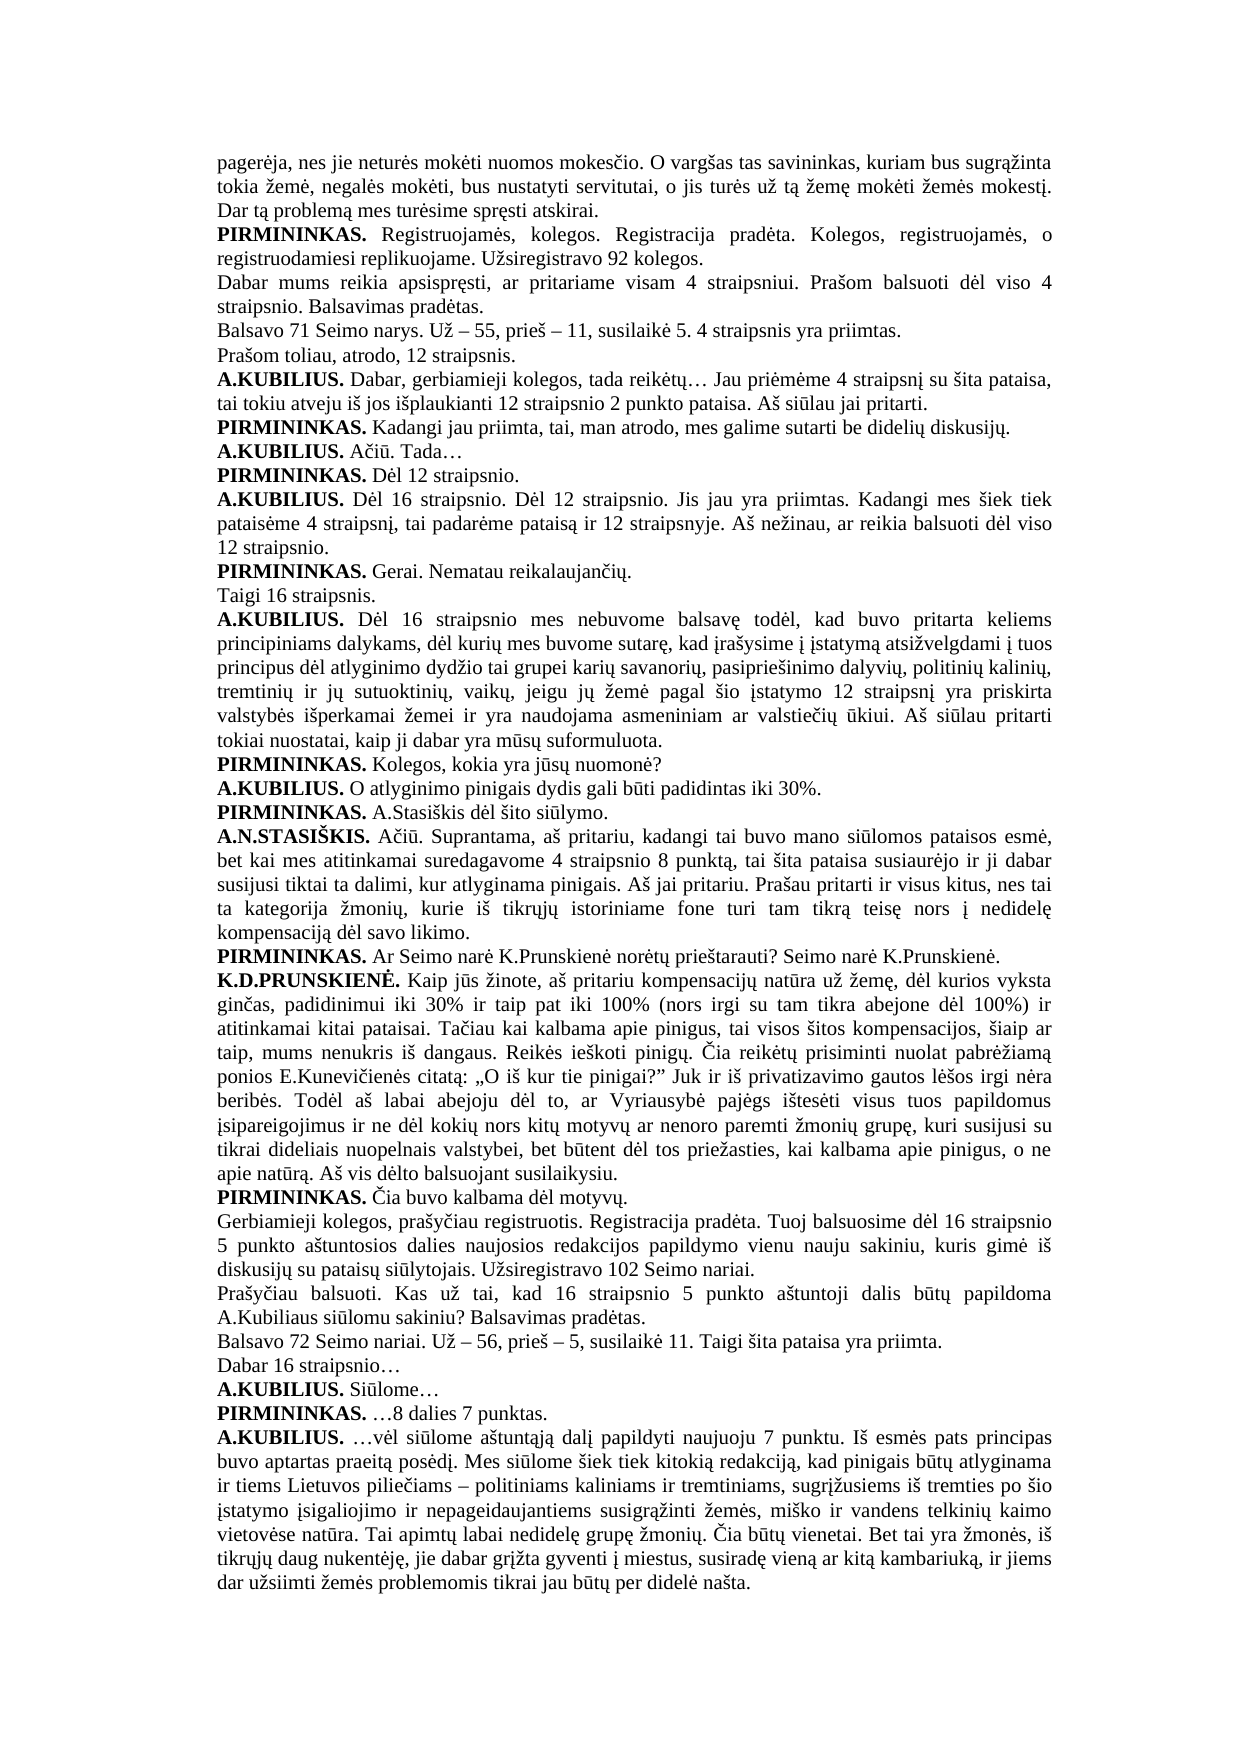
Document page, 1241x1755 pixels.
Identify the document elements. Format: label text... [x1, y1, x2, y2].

text PIRMININKAS. Ar Seimo narė K.Prunskienė norėtų prieštarauti? Seimo narė K.Prunskienė. [217, 944, 1053, 968]
text A.KUBILIUS. Dėl 16 straipsnio. Dėl 12 straipsnio. Jis jau yra priimtas. Kadangi mes šiek tiek pataisėme 4 straipsnį, tai padarėme pataisą ir 12 straipsnyje. Aš nežinau, ar reikia balsuoti dėl viso 12 straipsnio. [217, 487, 1053, 559]
text A.KUBILIUS. …vėl siūlome aštuntąją dalį papildyti naujuoju 7 punktu. Iš esmės pats principas buvo aptartas praeitą posėdį. Mes siūlome šiek tiek kitokią redakciją, kad pinigais būtų atlyginama ir tiems Lietuvos piliečiams – politiniams kaliniams ir tremtiniams, sugrįžusiems iš tremties po šio įstatymo įsigaliojimo ir nepageidaujantiems susigrąžinti žemės, miško ir vandens telkinių kaimo vietovėse natūra. Tai apimtų labai nedidelę grupę žmonių. Čia būtų vienetai. Bet tai yra žmonės, iš tikrųjų daug nukentėję, jie dabar grįžta gyventi į miestus, susiradę vieną ar kitą kambariuką, ir jiems dar užsiimti žemės problemomis tikrai jau būtų per didelė našta. [217, 1425, 1053, 1594]
text PIRMININKAS. A.Stasiškis dėl šito siūlymo. [217, 800, 1053, 824]
text PIRMININKAS. Dėl 12 straipsnio. [217, 463, 1053, 487]
text A.KUBILIUS. Dėl 16 straipsnio mes nebuvome balsavę todėl, kad buvo pritarta keliems principiniams dalykams, dėl kurių mes buvome sutarę, kad įrašysime į įstatymą atsižvelgdami į tuos principus dėl atlyginimo dydžio tai grupei karių savanorių, pasipriešinimo dalyvių, politinių kalinių, tremtinių ir jų sutuoktinių, vaikų, jeigu jų žemė pagal šio įstatymo 12 straipsnį yra priskirta valstybės išperkamai žemei ir yra naudojama asmeniniam ar valstiečių ūkiui. Aš siūlau pritarti tokiai nuostatai, kaip ji dabar yra mūsų suformuluota. [217, 607, 1053, 752]
text A.KUBILIUS. O atlyginimo pinigais dydis gali būti padidintas iki 30%. [217, 776, 1053, 800]
text Prašom toliau, atrodo, 12 straipsnis. [217, 342, 1053, 367]
text PIRMININKAS. Čia buvo kalbama dėl motyvų. [217, 1185, 1053, 1209]
text A.N.STASIŠKIS. Ačiū. Suprantama, aš pritariu, kadangi tai buvo mano siūlomos pataisos esmė, bet kai mes atitinkamai suredagavome 4 straipsnio 8 punktą, tai šita pataisa susiaurėjo ir ji dabar susijusi tiktai ta dalimi, kur atlyginama pinigais. Aš jai pritariu. Prašau pritarti ir visus kitus, nes tai ta kategorija žmonių, kurie iš tikrųjų istoriniame fone turi tam tikrą teisę nors į nedidelę kompensaciją dėl savo likimo. [217, 824, 1053, 944]
text PIRMININKAS. Gerai. Nematau reikalaujančių. [217, 559, 1053, 583]
text A.KUBILIUS. Siūlome… [217, 1377, 1053, 1401]
text Prašyčiau balsuoti. Kas už tai, kad 16 straipsnio 5 punkto aštuntoji dalis būtų papildoma A.Kubiliaus siūlomu sakiniu? Balsavimas pradėtas. [217, 1281, 1053, 1329]
text A.KUBILIUS. Ačiū. Tada… [217, 439, 1053, 463]
text Balsavo 71 Seimo narys. Už – 55, prieš – 11, susilaikė 5. 4 straipsnis yra priimtas. [217, 318, 1053, 342]
text PIRMININKAS. Kadangi jau priimta, tai, man atrodo, mes galime sutarti be didelių diskusijų. [217, 415, 1053, 439]
text PIRMININKAS. Kolegos, kokia yra jūsų nuomonė? [217, 752, 1053, 776]
text Gerbiamieji kolegos, prašyčiau registruotis. Registracija pradėta. Tuoj balsuosime dėl 16 straipsnio 5 punkto aštuntosios dalies naujosios redakcijos papildymo vienu nauju sakiniu, kuris gimė iš diskusijų su pataisų siūlytojais. Užsiregistravo 102 Seimo nariai. [217, 1209, 1053, 1281]
text Dabar 16 straipsnio… [217, 1353, 1053, 1377]
text pagerėja, nes jie neturės mokėti nuomos mokesčio. O vargšas tas savininkas, kuriam bus sugrąžinta tokia žemė, negalės mokėti, bus nustatyti servitutai, o jis turės už tą žemę mokėti žemės mokestį. Dar tą problemą mes turėsime spręsti atskirai. [217, 150, 1053, 222]
text PIRMININKAS. …8 dalies 7 punktas. [217, 1401, 1053, 1425]
text Balsavo 72 Seimo nariai. Už – 56, prieš – 5, susilaikė 11. Taigi šita pataisa yra priimta. [217, 1329, 1053, 1353]
text Taigi 16 straipsnis. [217, 583, 1053, 607]
text A.KUBILIUS. Dabar, gerbiamieji kolegos, tada reikėtų… Jau priėmėme 4 straipsnį su šita pataisa, tai tokiu atveju iš jos išplaukianti 12 straipsnio 2 punkto pataisa. Aš siūlau jai pritarti. [217, 367, 1053, 415]
text Dabar mums reikia apsispręsti, ar pritariame visam 4 straipsniui. Prašom balsuoti dėl viso 4 straipsnio. Balsavimas pradėtas. [217, 270, 1053, 318]
text K.D.PRUNSKIENĖ. Kaip jūs žinote, aš pritariu kompensacijų natūra už žemę, dėl kurios vyksta ginčas, padidinimui iki 30% ir taip pat iki 100% (nors irgi su tam tikra abejone dėl 100%) ir atitinkamai kitai pataisai. Tačiau kai kalbama apie pinigus, tai visos šitos kompensacijos, šiaip ar taip, mums nenukris iš dangaus. Reikės ieškoti pinigų. Čia reikėtų prisiminti nuolat pabrėžiamą ponios E.Kunevičienės citatą: „O iš kur tie pinigai?” Juk ir iš privatizavimo gautos lėšos irgi nėra beribės. Todėl aš labai abejoju dėl to, ar Vyriausybė pajėgs ištesėti visus tuos papildomus įsipareigojimus ir ne dėl kokių nors kitų motyvų ar nenoro paremti žmonių grupę, kuri susijusi su tikrai dideliais nuopelnais valstybei, bet būtent dėl tos priežasties, kai kalbama apie pinigus, o ne apie natūrą. Aš vis dėlto balsuojant susilaikysiu. [217, 968, 1053, 1185]
text PIRMININKAS. Registruojamės, kolegos. Registracija pradėta. Kolegos, registruojamės, o registruodamiesi replikuojame. Užsiregistravo 92 kolegos. [217, 222, 1053, 270]
